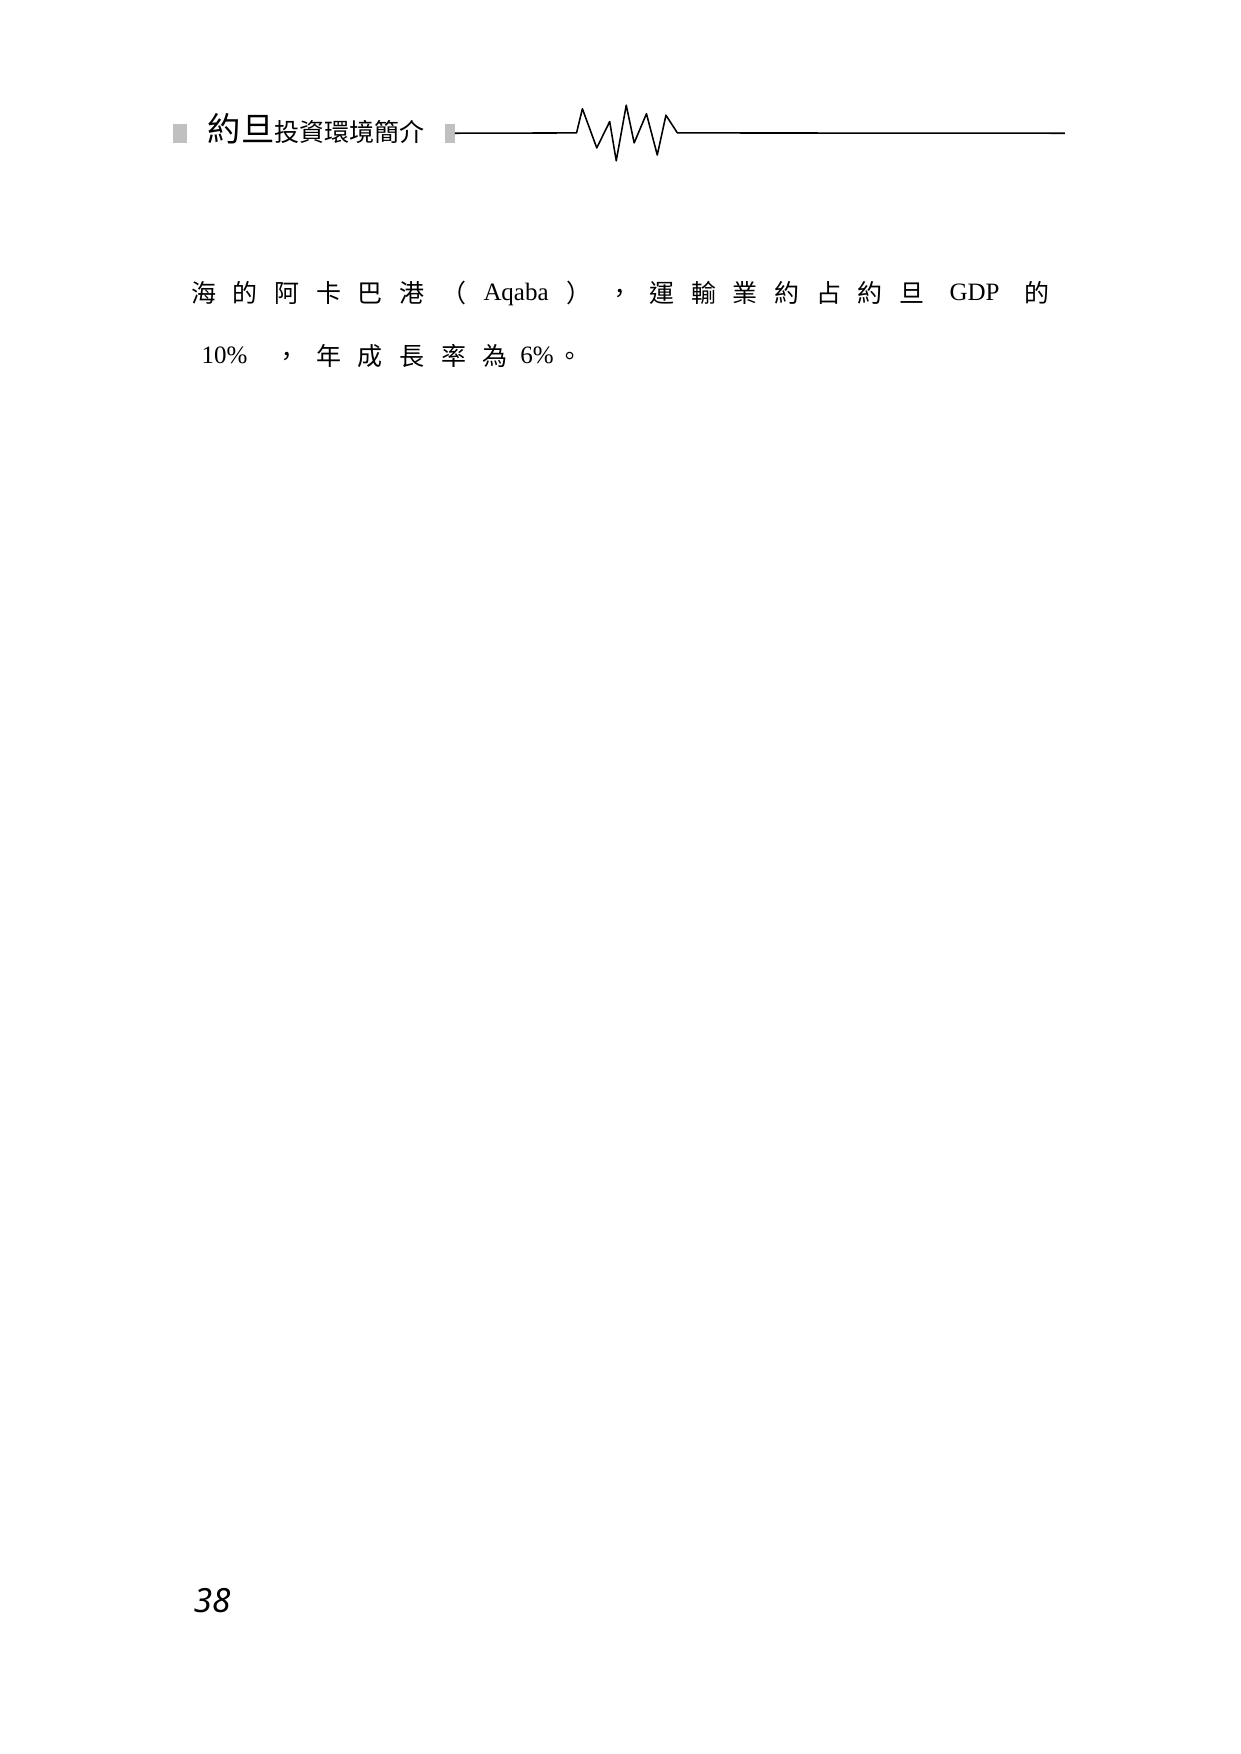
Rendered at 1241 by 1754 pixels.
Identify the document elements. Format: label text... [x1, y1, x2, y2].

text 海的阿卡巴港（Aqaba），運輸業約占約旦GDP的10%，年成長率為6%。 [183, 250, 1058, 375]
